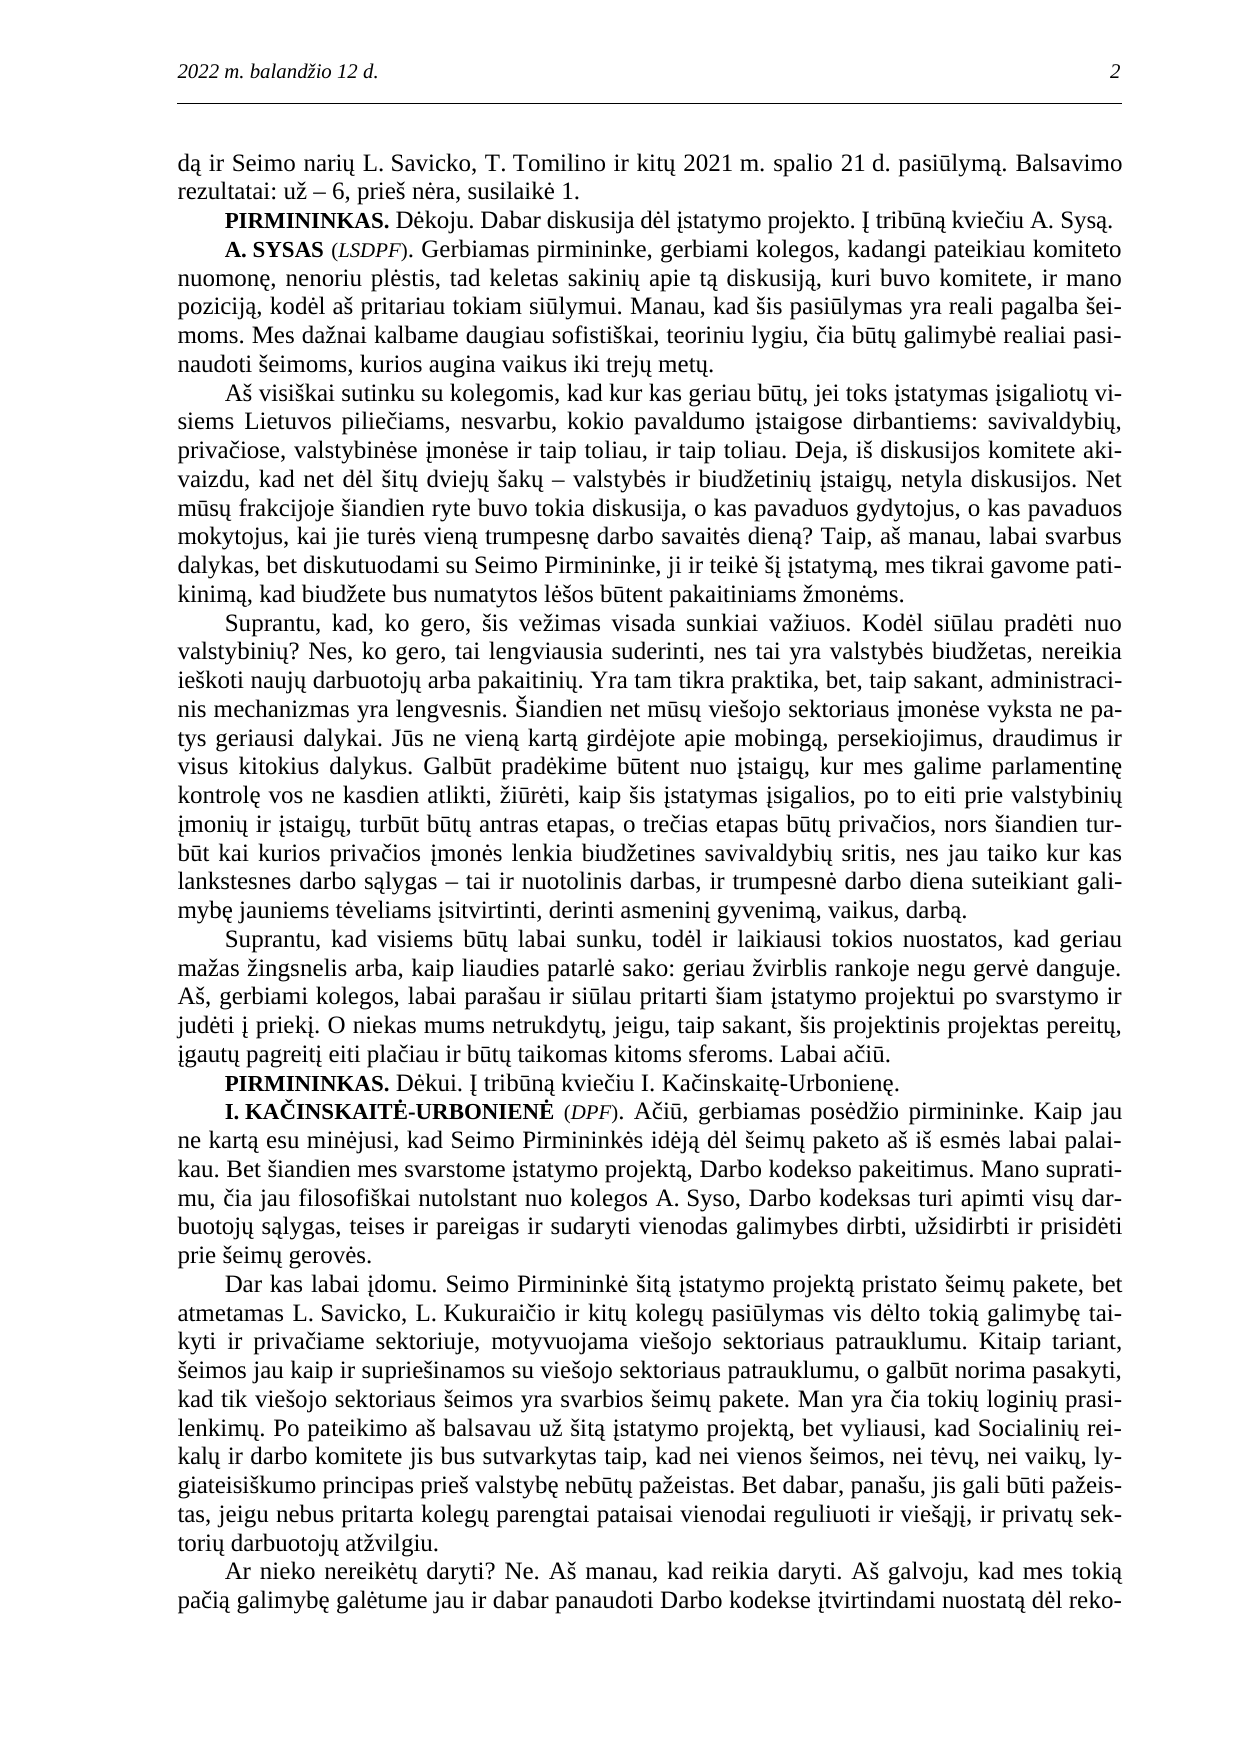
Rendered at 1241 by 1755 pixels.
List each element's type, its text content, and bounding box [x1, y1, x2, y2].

text PIRMININKAS. Dė­kui. Į tri­bū­ną kvie­čiu I. Ka­čins­kai­tę-Ur­bo­nie­nę. [177, 1068, 1122, 1096]
text Dar kas la­bai įdo­mu. Sei­mo Pir­mi­nin­kė ši­tą įsta­ty­mo pro­jek­tą pri­sta­to šei­mų pa­ke­te, bet at­me­ta­mas L. Sa­vic­ko, L. Ku­ku­rai­čio ir ki­tų ko­le­gų pa­siū­ly­mas vis dėl­to to­kią ga­li­my­bę tai­ky­ti ir pri­va­čia­me sek­to­riu­je, mo­ty­vuo­ja­ma vie­šo­jo sek­to­riaus pa­trauk­lu­mu. Ki­taip ta­riant, šei­mos jau kaip ir su­prie­ši­na­mos su vie­šo­jo sek­to­riaus pa­trauk­lu­mu, o gal­būt no­ri­ma pa­sa­ky­ti, kad tik vie­šo­jo sek­to­riaus šei­mos yra svar­bios šei­mų pa­ke­te. Man yra čia to­kių lo­gi­nių pra­si­len­ki­mų. Po pa­tei­ki­mo aš bal­sa­vau už ši­tą įsta­ty­mo pro­jek­tą, bet vy­liau­si, kad So­cia­li­nių rei­ka­lų ir dar­bo ko­mi­te­te jis bus su­tvar­ky­tas taip, kad nei vie­nos šei­mos, nei tė­vų, nei vai­kų, ly­gia­tei­siš­ku­mo prin­ci­pas prieš vals­ty­bę ne­bū­tų pa­žeis­tas. Bet da­bar, pa­na­šu, jis ga­li bū­ti pa­žeis­tas, jei­gu ne­bus pri­tar­ta ko­le­gų pa­reng­tai pa­tai­sai vie­no­dai re­gu­liuo­ti ir vie­šą­jį, ir pri­va­tų sek­to­rių dar­buo­to­jų at­žvil­giu. [177, 1269, 1122, 1556]
text Ar nie­ko ne­rei­kė­tų da­ry­ti? Ne. Aš ma­nau, kad rei­kia da­ry­ti. Aš gal­vo­ju, kad mes to­kią pa­čią ga­li­my­bę ga­lė­tu­me jau ir da­bar pa­nau­do­ti Dar­bo ko­dek­se įtvir­tin­da­mi nuo­sta­tą dėl re­ko­ [177, 1556, 1122, 1614]
text I. KAČINSKAITĖ-URBONIENĖ (DPF). Ačiū, ger­bia­mas po­sė­džio pir­mi­nin­ke. Kaip jau ne kar­tą esu mi­nė­ju­si, kad Sei­mo Pir­mi­nin­kės idė­ją dėl šei­mų pa­ke­to aš iš es­mės la­bai pa­lai­kau. Bet šian­dien mes svars­to­me įsta­ty­mo pro­jek­tą, Dar­bo ko­dek­so pa­kei­ti­mus. Ma­no su­pra­ti­mu, čia jau fi­lo­so­fiš­kai nu­tols­tant nuo ko­le­gos A. Sy­so, Dar­bo ko­dek­sas tu­ri ap­im­ti vi­sų dar­buo­to­jų są­ly­gas, tei­ses ir pa­rei­gas ir su­da­ry­ti vie­no­das ga­li­my­bes dirb­ti, už­si­dirb­ti ir pri­si­dė­ti prie šei­mų ge­ro­vės. [177, 1096, 1122, 1269]
text Aš vi­siš­kai su­tin­ku su ko­le­go­mis, kad kur kas ge­riau bū­tų, jei toks įsta­ty­mas įsi­ga­lio­tų vi­siems Lie­tu­vos pi­lie­čiams, ne­svar­bu, ko­kio pa­val­du­mo įstai­go­se dir­ban­tiems: sa­vi­val­dy­bių, pri­va­čio­se, vals­ty­bi­nė­se įmo­nė­se ir taip to­liau, ir taip to­liau. De­ja, iš dis­ku­si­jos ko­mi­te­te aki­vaiz­du, kad net dėl ši­tų dvie­jų ša­kų – vals­ty­bės ir biu­dže­ti­nių įstai­gų, ne­ty­la dis­ku­si­jos. Net mū­sų frak­ci­jo­je šian­dien ry­te bu­vo to­kia dis­ku­si­ja, o kas pa­va­duos gy­dy­to­jus, o kas pa­va­duos mo­ky­to­jus, kai jie tu­rės vie­ną trum­pes­nę dar­bo sa­vai­tės die­ną? Taip, aš ma­nau, la­bai svar­bus da­ly­kas, bet dis­ku­tuo­da­mi su Sei­mo Pir­mi­nin­ke, ji ir tei­kė šį įsta­ty­mą, mes tik­rai ga­vo­me pa­ti­ki­ni­mą, kad biu­dže­te bus nu­ma­ty­tos lė­šos bū­tent pa­kai­ti­niams žmo­nėms. [177, 378, 1122, 608]
text Su­pran­tu, kad, ko ge­ro, šis ve­ži­mas vi­sa­da sun­kiai va­žiuos. Ko­dėl siū­lau pra­dė­ti nuo vals­ty­bi­nių? Nes, ko ge­ro, tai leng­viau­sia su­de­rin­ti, nes tai yra vals­ty­bės biu­dže­tas, ne­rei­kia ieš­ko­ti nau­jų dar­buo­to­jų ar­ba pa­kai­ti­nių. Yra tam tik­ra prak­ti­ka, bet, taip sa­kant, ad­mi­nist­ra­ci­nis me­cha­niz­mas yra leng­ves­nis. Šian­dien net mū­sų vie­šo­jo sek­to­riaus įmo­nė­se vyks­ta ne pa­tys ge­riau­si da­ly­kai. Jūs ne vie­ną kar­tą gir­dė­jo­te apie mo­bin­gą, per­se­kio­ji­mus, drau­di­mus ir vi­sus ki­to­kius da­ly­kus. Gal­būt pra­dė­ki­me bū­tent nuo įstai­gų, kur mes ga­li­me par­la­men­ti­nę kon­tro­lę vos ne kas­dien at­lik­ti, žiū­rė­ti, kaip šis įsta­ty­mas įsi­ga­lios, po to ei­ti prie vals­ty­bi­nių įmo­nių ir įstai­gų, tur­būt bū­tų ant­ras eta­pas, o tre­čias eta­pas bū­tų pri­va­čios, nors šian­dien tur­būt kai ku­rios pri­va­čios įmo­nės len­kia biu­dže­ti­nes sa­vi­val­dy­bių sri­tis, nes jau tai­ko kur kas lanks­tes­nes dar­bo są­ly­gas – tai ir nuo­to­li­nis dar­bas, ir trum­pes­nė dar­bo die­na su­tei­kiant ga­li­my­bę jau­niems tė­ve­liams įsi­tvir­tin­ti, de­rin­ti as­me­ni­nį gy­ve­ni­mą, vai­kus, dar­bą. [177, 608, 1122, 924]
text PIRMININKAS. Dė­ko­ju. Da­bar dis­ku­si­ja dėl įsta­ty­mo pro­jek­to. Į tri­bū­ną kvie­čiu A. Sy­są. [177, 205, 1122, 234]
text Su­pran­tu, kad vi­siems bū­tų la­bai sun­ku, to­dėl ir lai­kiau­si to­kios nuo­sta­tos, kad ge­riau ma­žas žings­ne­lis ar­ba, kaip liau­dies pa­tar­lė sa­ko: ge­riau žvir­blis ran­ko­je ne­gu ger­vė dan­gu­je. Aš, ger­bia­mi ko­le­gos, la­bai pa­ra­šau ir siū­lau pri­tar­ti šiam įsta­ty­mo pro­jek­tui po svars­ty­mo ir ju­dė­ti į prie­kį. O nie­kas mums ne­truk­dy­tų, jei­gu, taip sa­kant, šis pro­jek­ti­nis pro­jek­tas per­ei­tų, įgau­tų pa­grei­tį ei­ti pla­čiau ir bū­tų tai­ko­mas ki­toms sfe­roms. La­bai ačiū. [177, 924, 1122, 1068]
text A. SYSAS (LSDPF). Ger­bia­mas pir­mi­nin­ke, ger­bia­mi ko­le­gos, ka­dan­gi pa­tei­kiau ko­mi­te­to nuo­mo­nę, ne­no­riu plės­tis, tad ke­le­tas sa­ki­nių apie tą dis­ku­si­ją, ku­ri bu­vo ko­mi­te­te, ir ma­no po­zi­ci­ją, ko­dėl aš pri­ta­riau to­kiam siū­ly­mui. Ma­nau, kad šis pa­siū­ly­mas yra re­a­li pa­gal­ba šei­moms. Mes daž­nai kal­ba­me dau­giau so­fis­tiš­kai, te­ori­niu ly­giu, čia bū­tų ga­li­my­bė re­a­liai pa­si­nau­do­ti šei­moms, ku­rios au­gi­na vai­kus iki tre­jų me­tų. [177, 234, 1122, 378]
text dą ir Sei­mo na­rių L. Sa­vic­ko, T. To­mi­li­no ir ki­tų 2021 m. spa­lio 21 d. pa­siū­ly­mą. Bal­sa­vi­mo re­zul­ta­tai: už – 6, prieš nė­ra, su­si­lai­kė 1. [177, 148, 1122, 205]
